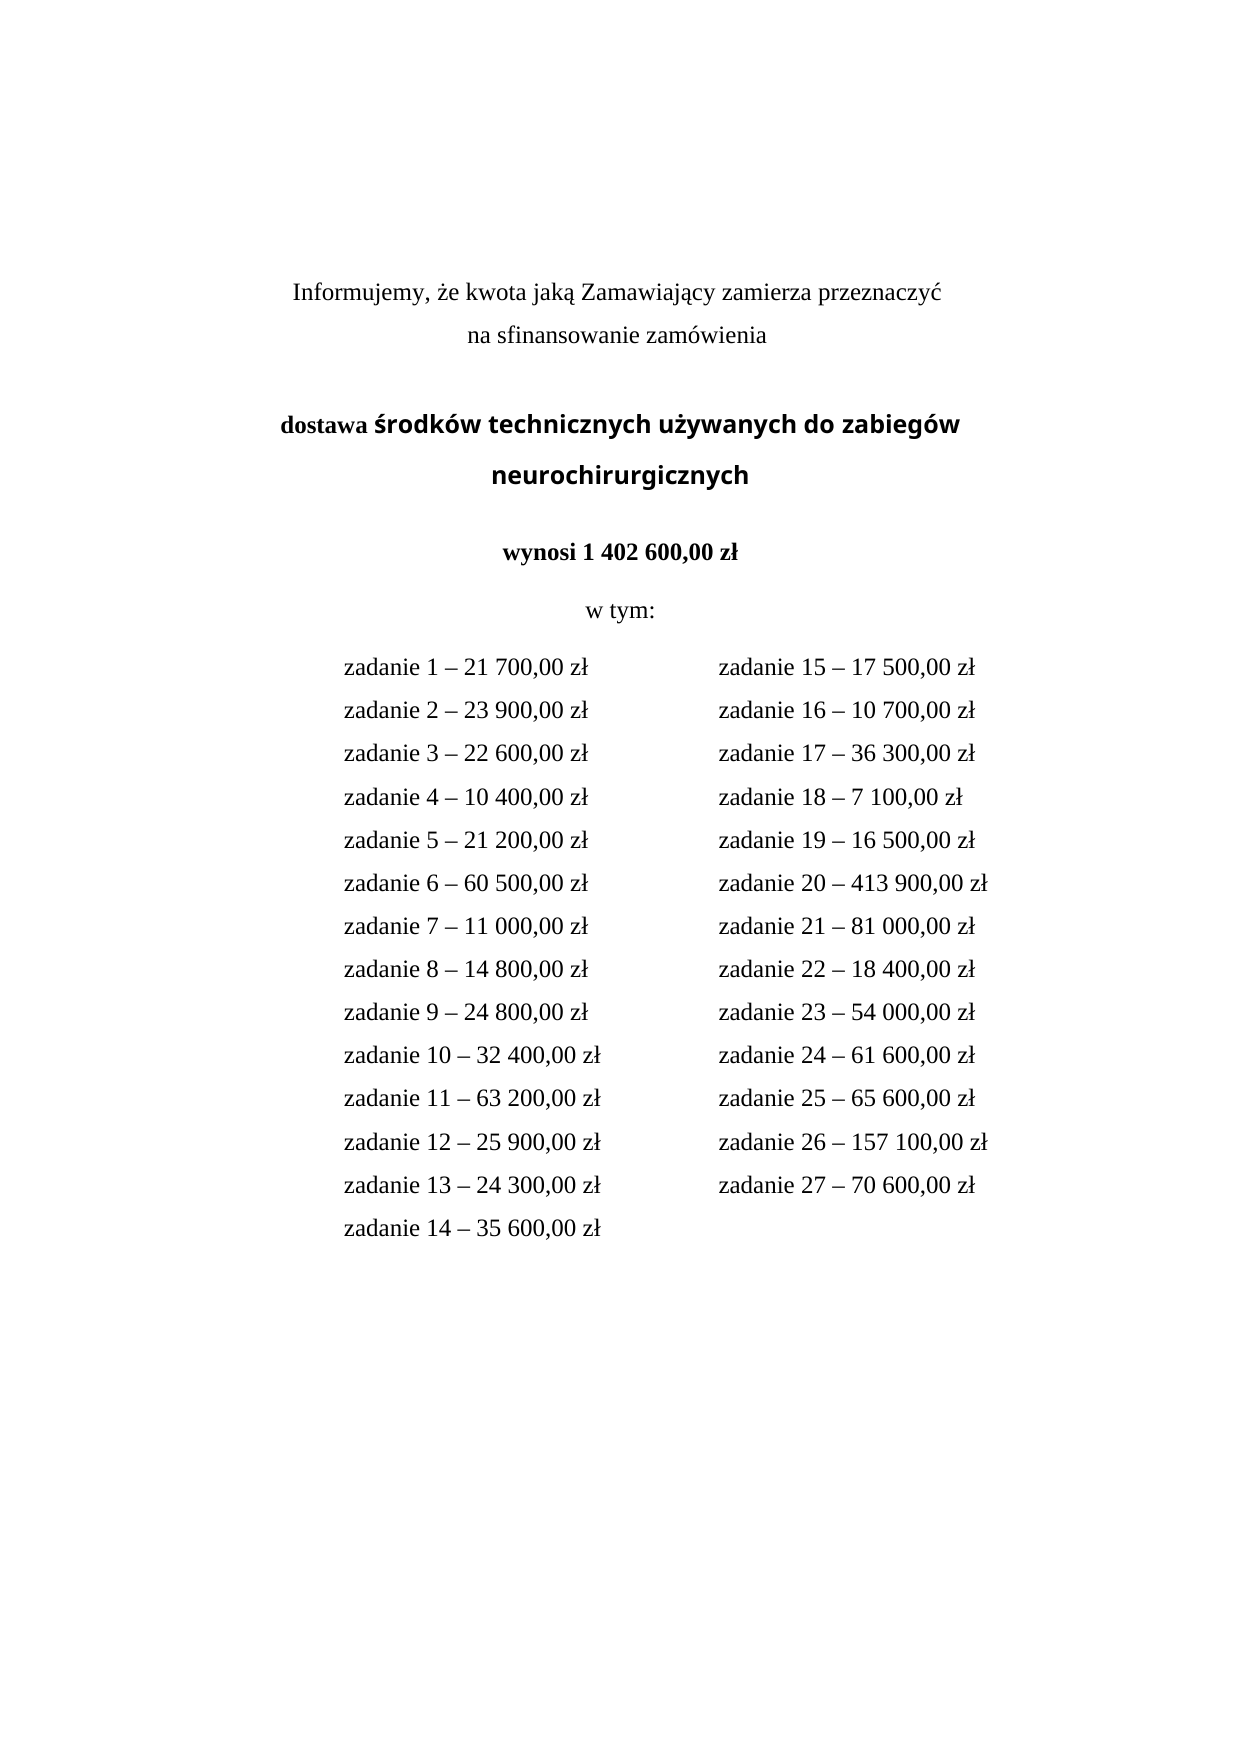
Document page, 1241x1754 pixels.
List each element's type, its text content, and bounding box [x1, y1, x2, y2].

text na sfinansowanie zamówienia [148, 320, 1093, 349]
subtitle wynosi 1 402 600,00 zł [148, 537, 1093, 566]
table_header zadanie 1 – 21 700,00 zł zadanie 2 – 23 900,00 zł zadanie 3 – 22 600,00 zł zadanie 4 – 10 400,00 zł zadanie 5 – 21 200,00 zł zadanie 6 – 60 500,00 zł zadanie 7 – 11 000,00 zł zadanie 8 – 14 800,00 zł zadanie 9 – 24 800,00 zł zadanie 10 – 32 400,00 zł zadanie 11 – 63 200,00 zł zadanie 12 – 25 900,00 zł zadanie 13 – 24 300,00 zł zadanie 14 – 35 600,00 zł [344, 652, 718, 1242]
text Informujemy, że kwota jaką Zamawiający zamierza przeznaczyć [148, 277, 1093, 306]
subtitle w tym: [148, 595, 1093, 623]
table_header [148, 652, 344, 1242]
text dostawa środków technicznych używanych do zabiegów neurochirurgicznych [148, 406, 1093, 491]
table_header zadanie 15 – 17 500,00 zł zadanie 16 – 10 700,00 zł zadanie 17 – 36 300,00 zł zadanie 18 – 7 100,00 zł zadanie 19 – 16 500,00 zł zadanie 20 – 413 900,00 zł zadanie 21 – 81 000,00 zł zadanie 22 – 18 400,00 zł zadanie 23 – 54 000,00 zł zadanie 24 – 61 600,00 zł zadanie 25 – 65 600,00 zł zadanie 26 – 157 100,00 zł zadanie 27 – 70 600,00 zł [718, 652, 1093, 1242]
